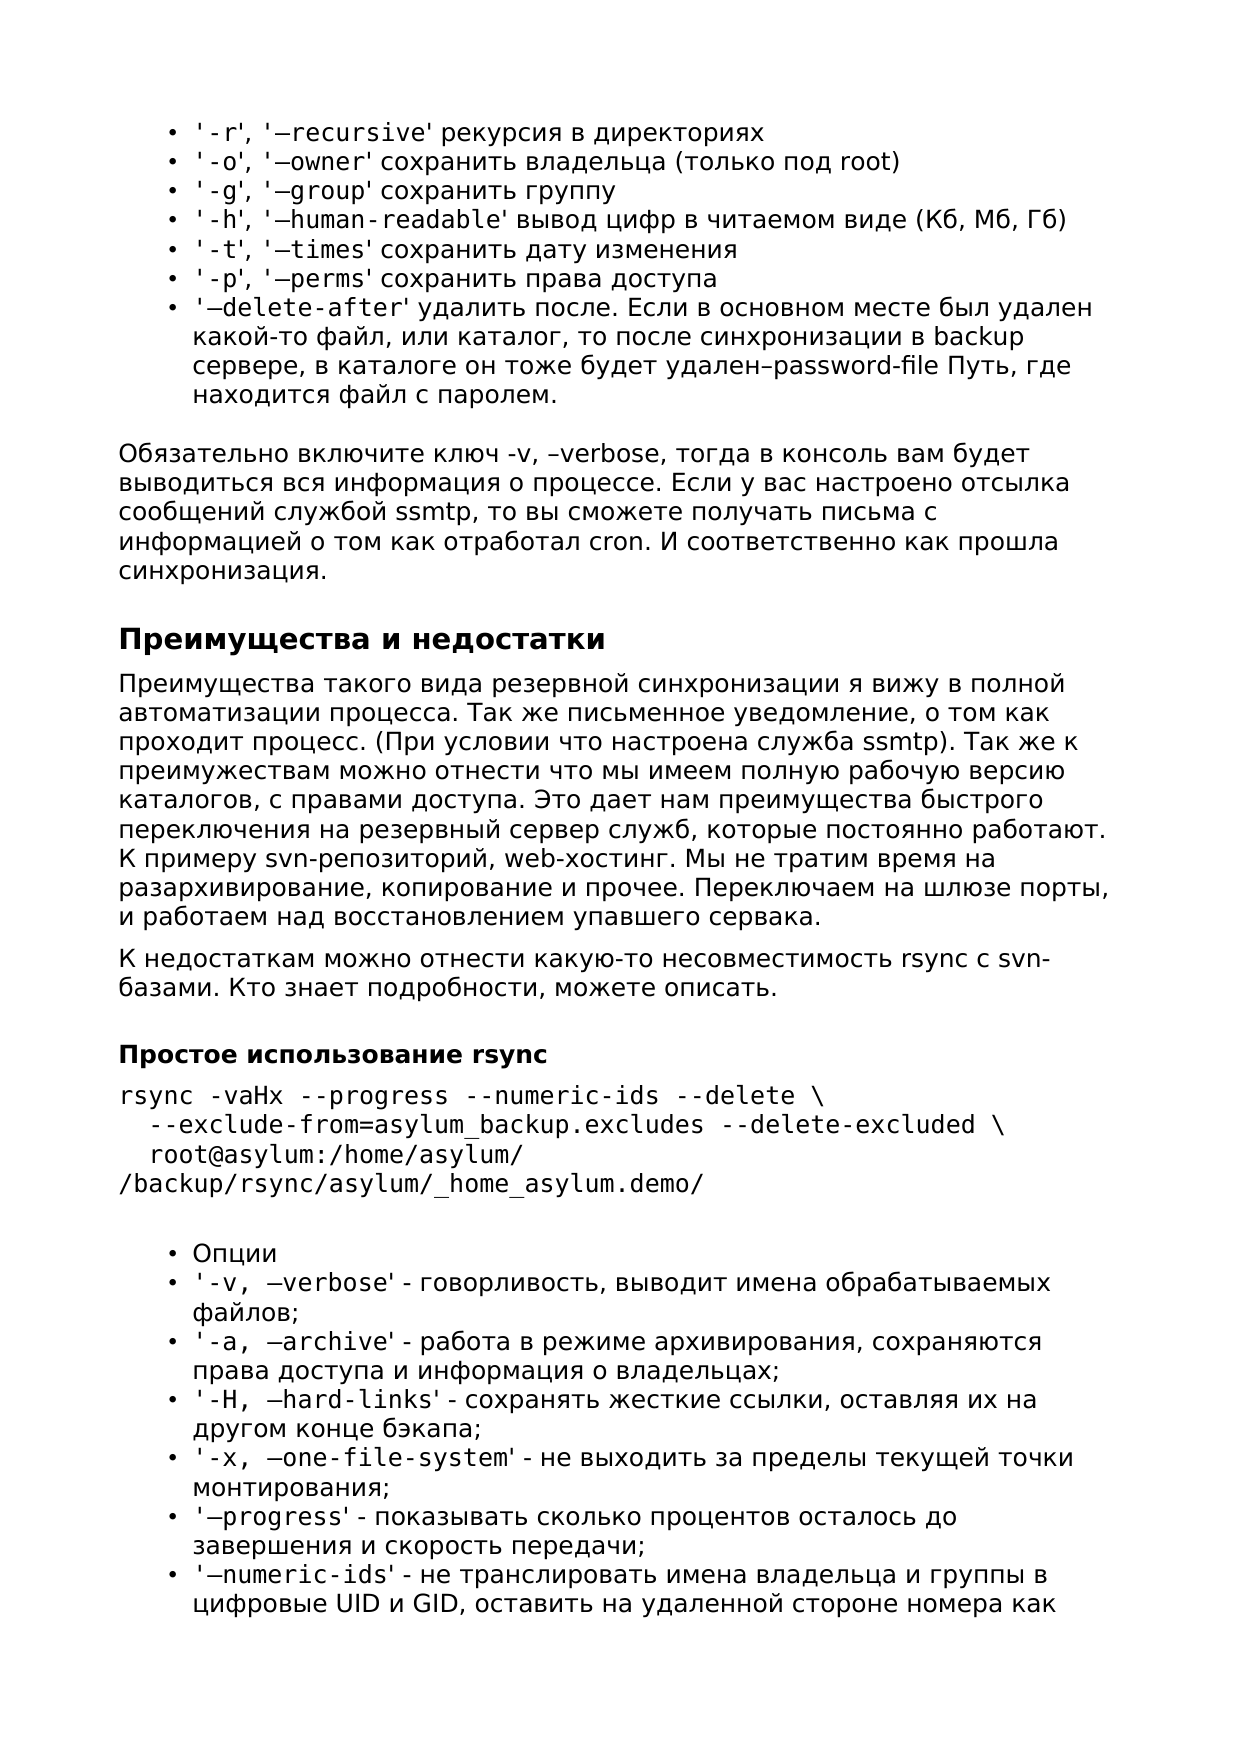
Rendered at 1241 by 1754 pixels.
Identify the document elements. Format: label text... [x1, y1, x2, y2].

list '-t', '–times' сохранить дату изменения [177, 235, 1122, 264]
list '-h', '–human-readable' вывод цифр в читаемом виде (Кб, Мб, Гб) [177, 206, 1122, 235]
text Преимущества такого вида резервной синхронизации я вижу в полной автоматизации процесса. Так же письменное уведомление, о том как проходит процесс. (При условии что настроена служба ssmtp). Так же к преимужествам можно отнести что мы имеем полную рабочую версию каталогов, с правами доступа. Это дает нам преимущества быстрого переключения на резервный сервер служб, которые постоянно работают. К примеру svn-репозиторий, web-хостинг. Мы не тратим время на разархивирование, копирование и прочее. Переключаем на шлюзе порты, и работаем над восстановлением упавшего сервака. [118, 669, 1122, 932]
subtitle Простое использование rsync [118, 1040, 1122, 1069]
list '-v, –verbose' - говорливость, выводит имена обрабатываемых файлов; [177, 1269, 1122, 1327]
subtitle Преимущества и недостатки [118, 623, 1122, 657]
list '-x, –one-file-system' - не выходить за пределы текущей точки монтирования; [177, 1444, 1122, 1502]
list '–numeric-ids' - не транслировать имена владельца и группы в цифровые UID и GID, оставить на удаленной стороне номера как [177, 1560, 1122, 1619]
list Опции [177, 1239, 1122, 1269]
list '-p', '–perms' сохранить права доступа [177, 264, 1122, 293]
list '-H, –hard-links' - сохранять жесткие ссылки, оставляя их на другом конце бэкапа; [177, 1385, 1122, 1444]
text К недостаткам можно отнести какую-то несовместимость rsync с svn-базами. Кто знает подробности, можете описать. [118, 944, 1122, 1002]
list '–delete-after' удалить после. Если в основном месте был удален какой-то файл, или каталог, то после синхронизации в backup сервере, в каталоге он тоже будет удален–password-file Путь, где находится файл с паролем. [177, 293, 1122, 410]
list '-g', '–group' сохранить группу [177, 176, 1122, 206]
list '-a, –archive' - работа в режиме архивирования, сохраняются права доступа и информация о владельцах; [177, 1327, 1122, 1385]
list '-o', '–owner' сохранить владельца (только под root) [177, 147, 1122, 176]
text rsync -vaHx --progress --numeric-ids --delete \ --exclude-from=asylum_backup.excludes --delete-excluded \ root@asylum:/home/asylum/ /backup/rsync/asylum/_home_asylum.demo/ [118, 1082, 1122, 1198]
list '–progress' - показывать сколько процентов осталось до завершения и скорость передачи; [177, 1502, 1122, 1560]
text Обязательно включите ключ -v, –verbose, тогда в консоль вам будет выводиться вся информация о процессе. Если у вас настроено отсылка сообщений службой ssmtp, то вы сможете получать письма с информацией о том как отработал cron. И соответственно как прошла синхронизация. [118, 439, 1122, 585]
list '-r', '–recursive' рекурсия в директориях [177, 118, 1122, 147]
